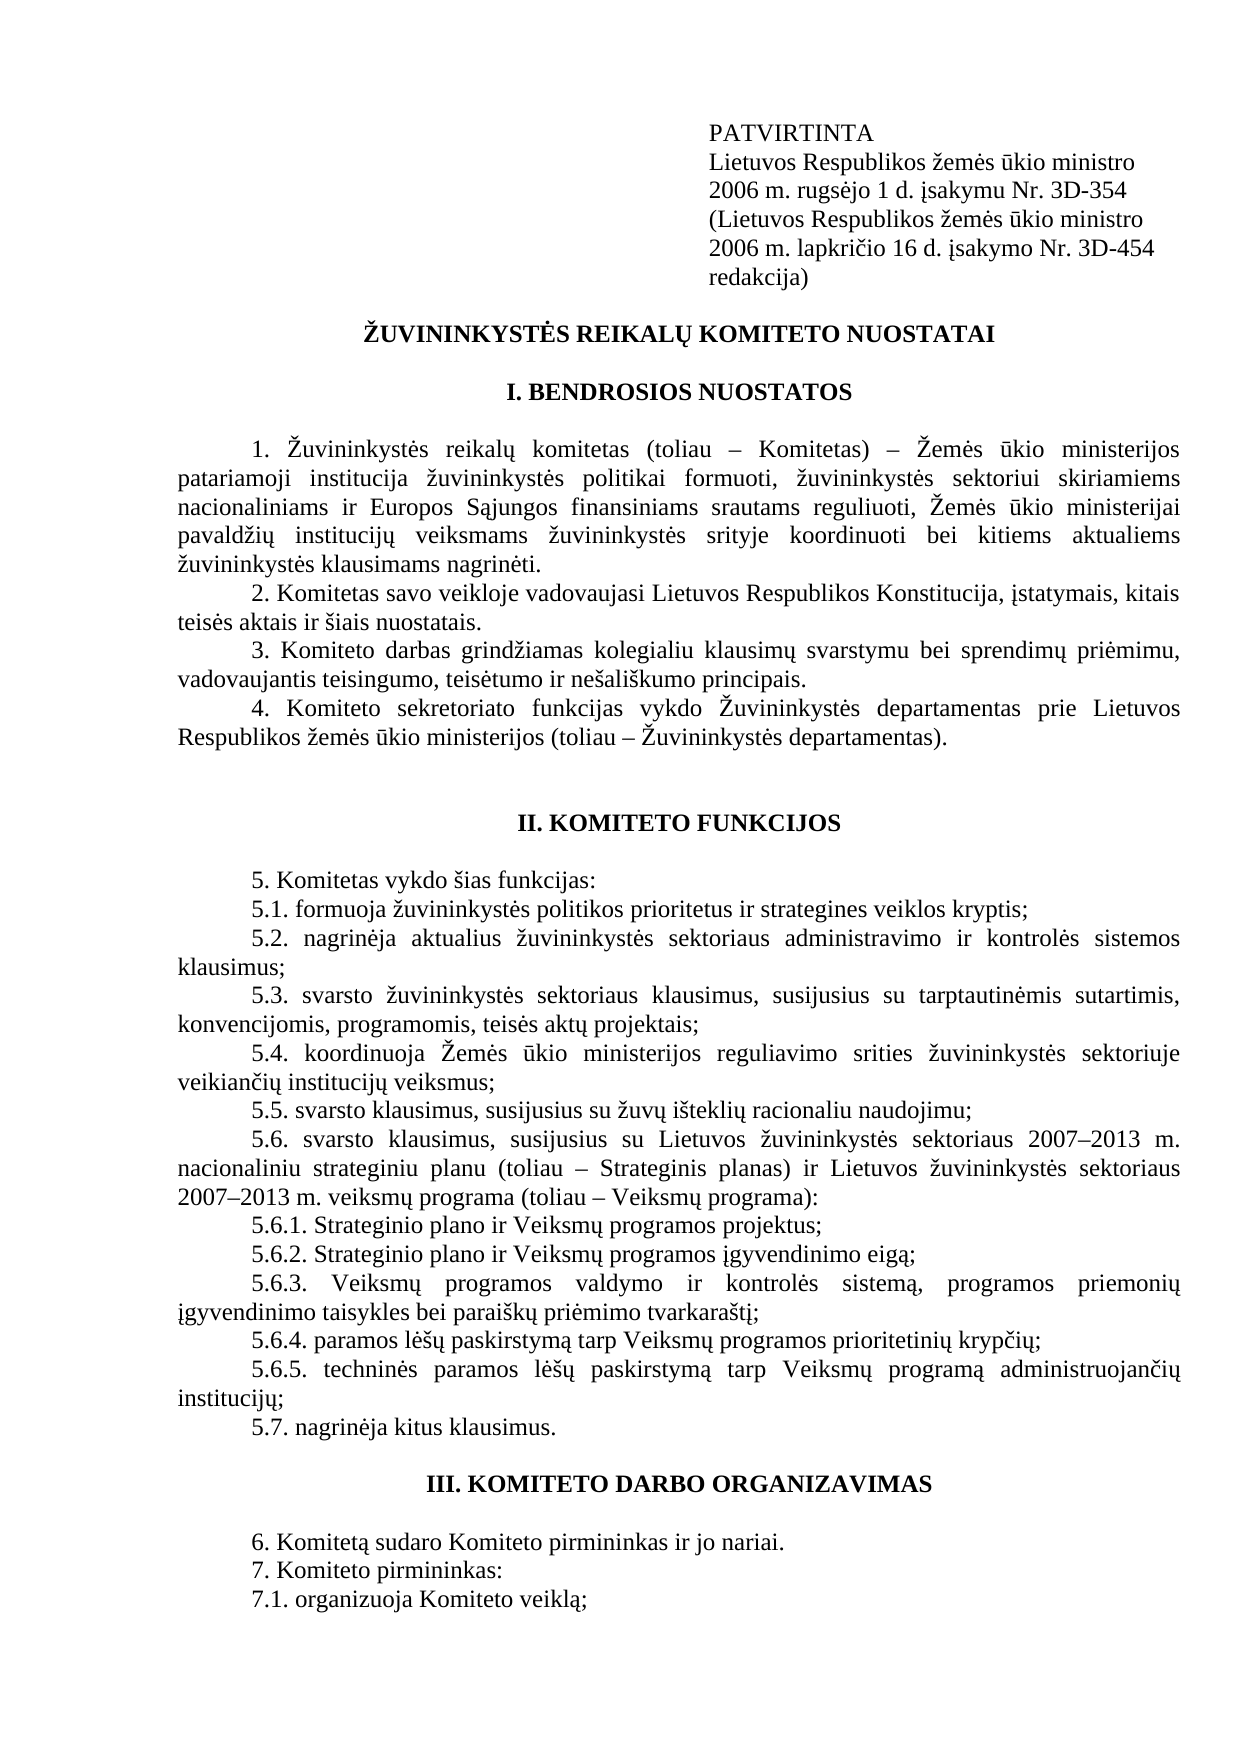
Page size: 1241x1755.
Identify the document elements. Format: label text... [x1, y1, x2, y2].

text 2006 m. lapkričio 16 d. įsakymo Nr. 3D-454 [177, 233, 1181, 262]
text 5. Komitetas vykdo šias funkcijas: [177, 866, 1181, 894]
text 5.6.5. techninės paramos lėšų paskirstymą tarp Veiksmų programą administruojančių institucijų; [177, 1354, 1181, 1412]
text 5.6.4. paramos lėšų paskirstymą tarp Veiksmų programos prioritetinių krypčių; [177, 1326, 1181, 1354]
text 5.7. nagrinėja kitus klausimus. [177, 1412, 1181, 1441]
text 5.1. formuoja žuvininkystės politikos prioritetus ir strategines veiklos kryptis; [177, 894, 1181, 923]
text 7.1. organizuoja Komiteto veiklą; [177, 1584, 1181, 1613]
text 5.6.3. Veiksmų programos valdymo ir kontrolės sistemą, programos priemonių įgyvendinimo taisykles bei paraiškų priėmimo tvarkaraštį; [177, 1268, 1181, 1326]
text 5.5. svarsto klausimus, susijusius su žuvų išteklių racionaliu naudojimu; [177, 1096, 1181, 1124]
text 5.3. svarsto žuvininkystės sektoriaus klausimus, susijusius su tarptautinėmis sutartimis, konvencijomis, programomis, teisės aktų projektais; [177, 981, 1181, 1038]
text 7. Komiteto pirmininkas: [177, 1556, 1181, 1584]
text 4. Komiteto sekretoriato funkcijas vykdo Žuvininkystės departamentas prie Lietuvos Respublikos žemės ūkio ministerijos (toliau – Žuvininkystės departamentas). [177, 693, 1181, 751]
text ŽUVININKYSTĖS REIKALŲ KOMITETO NUOSTATAI [177, 319, 1181, 348]
text 5.6.2. Strateginio plano ir Veiksmų programos įgyvendinimo eigą; [177, 1239, 1181, 1268]
text II. KOMITETO FUNKCIJOS [177, 808, 1181, 837]
text 5.2. nagrinėja aktualius žuvininkystės sektoriaus administravimo ir kontrolės sistemos klausimus; [177, 923, 1181, 981]
text III. KOMITETO DARBO ORGANIZAVIMAS [177, 1469, 1181, 1498]
text 5.6.1. Strateginio plano ir Veiksmų programos projektus; [177, 1211, 1181, 1239]
text 6. Komitetą sudaro Komiteto pirmininkas ir jo nariai. [177, 1527, 1181, 1556]
text I. BENDROSIOS NUOSTATOS [177, 377, 1181, 406]
text 2006 m. rugsėjo 1 d. įsakymu Nr. 3D-354 [177, 176, 1181, 204]
text 1. Žuvininkystės reikalų komitetas (toliau – Komitetas) – Žemės ūkio ministerijos patariamoji institucija žuvininkystės politikai formuoti, žuvininkystės sektoriui skiriamiems nacionaliniams ir Europos Sąjungos finansiniams srautams reguliuoti, Žemės ūkio ministerijai pavaldžių institucijų veiksmams žuvininkystės srityje koordinuoti bei kitiems aktualiems žuvininkystės klausimams nagrinėti. [177, 434, 1181, 578]
text (Lietuvos Respublikos žemės ūkio ministro [177, 204, 1181, 233]
text Lietuvos Respublikos žemės ūkio ministro [177, 147, 1181, 176]
text 5.6. svarsto klausimus, susijusius su Lietuvos žuvininkystės sektoriaus 2007–2013 m. nacionaliniu strateginiu planu (toliau – Strateginis planas) ir Lietuvos žuvininkystės sektoriaus 2007–2013 m. veiksmų programa (toliau – Veiksmų programa): [177, 1124, 1181, 1211]
text redakcija) [177, 262, 1181, 291]
text 5.4. koordinuoja Žemės ūkio ministerijos reguliavimo srities žuvininkystės sektoriuje veikiančių institucijų veiksmus; [177, 1038, 1181, 1096]
text PATVIRTINTA [709, 118, 1181, 147]
text 2. Komitetas savo veikloje vadovaujasi Lietuvos Respublikos Konstitucija, įstatymais, kitais teisės aktais ir šiais nuostatais. [177, 578, 1181, 636]
text 3. Komiteto darbas grindžiamas kolegialiu klausimų svarstymu bei sprendimų priėmimu, vadovaujantis teisingumo, teisėtumo ir nešališkumo principais. [177, 636, 1181, 693]
